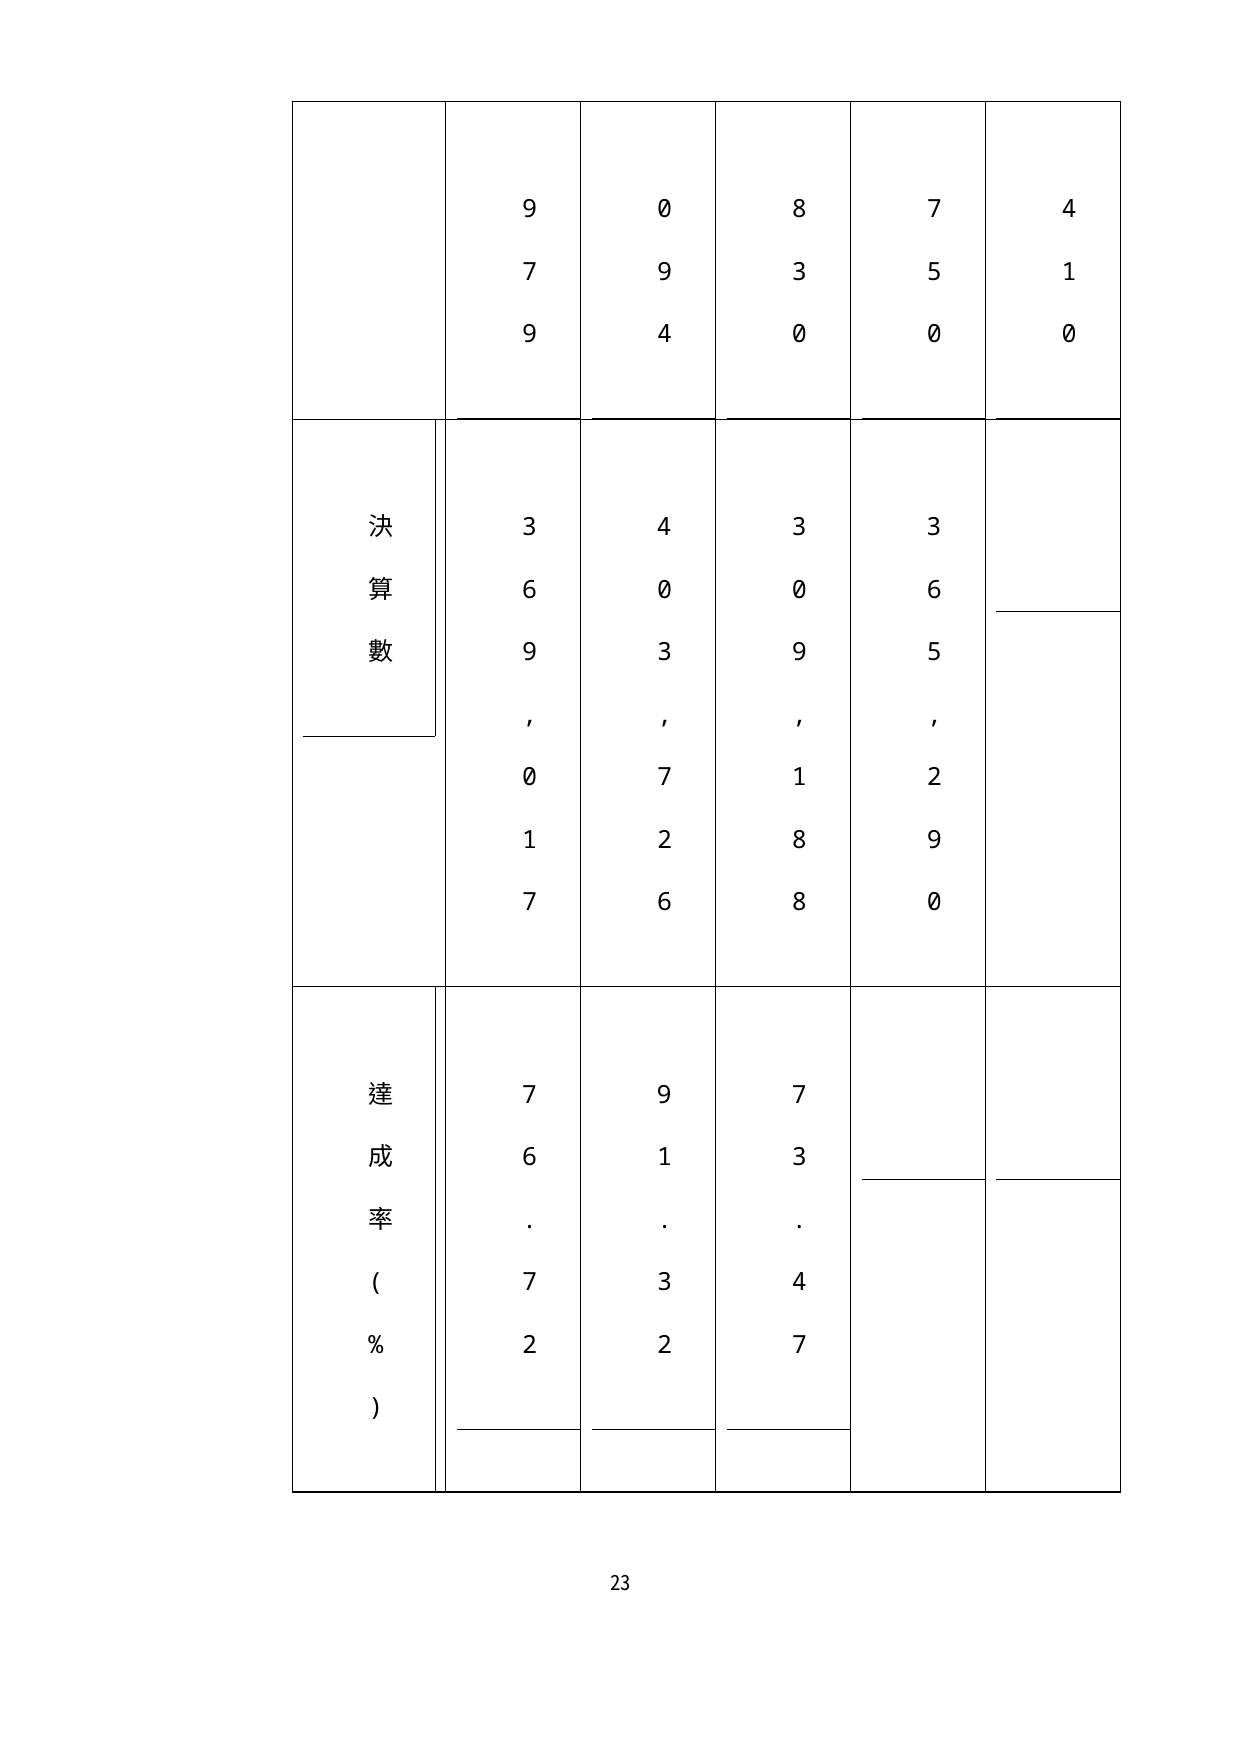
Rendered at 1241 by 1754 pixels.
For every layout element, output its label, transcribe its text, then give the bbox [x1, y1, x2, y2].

table_cell 365,290 [851, 420, 985, 986]
table_cell 達成率(%) [293, 987, 435, 1491]
table_cell [293, 102, 445, 418]
table_cell 369,017 [446, 420, 580, 986]
table_cell 410 [986, 102, 1120, 418]
table_cell 830 [716, 102, 850, 418]
table_cell 979 [446, 102, 580, 418]
table_cell 73.47 [716, 987, 850, 1491]
table_cell [986, 987, 1120, 1491]
table_cell [851, 987, 985, 1491]
table_cell 決算數 [293, 420, 445, 986]
table_cell 91.32 [581, 987, 715, 1491]
table_cell 750 [851, 102, 985, 418]
table_cell 403,726 [581, 420, 715, 986]
table_cell 309,188 [716, 420, 850, 986]
table_cell [436, 987, 445, 1491]
table_cell 094 [581, 102, 715, 418]
table_cell 76.72 [446, 987, 580, 1491]
table_cell [986, 420, 1120, 986]
